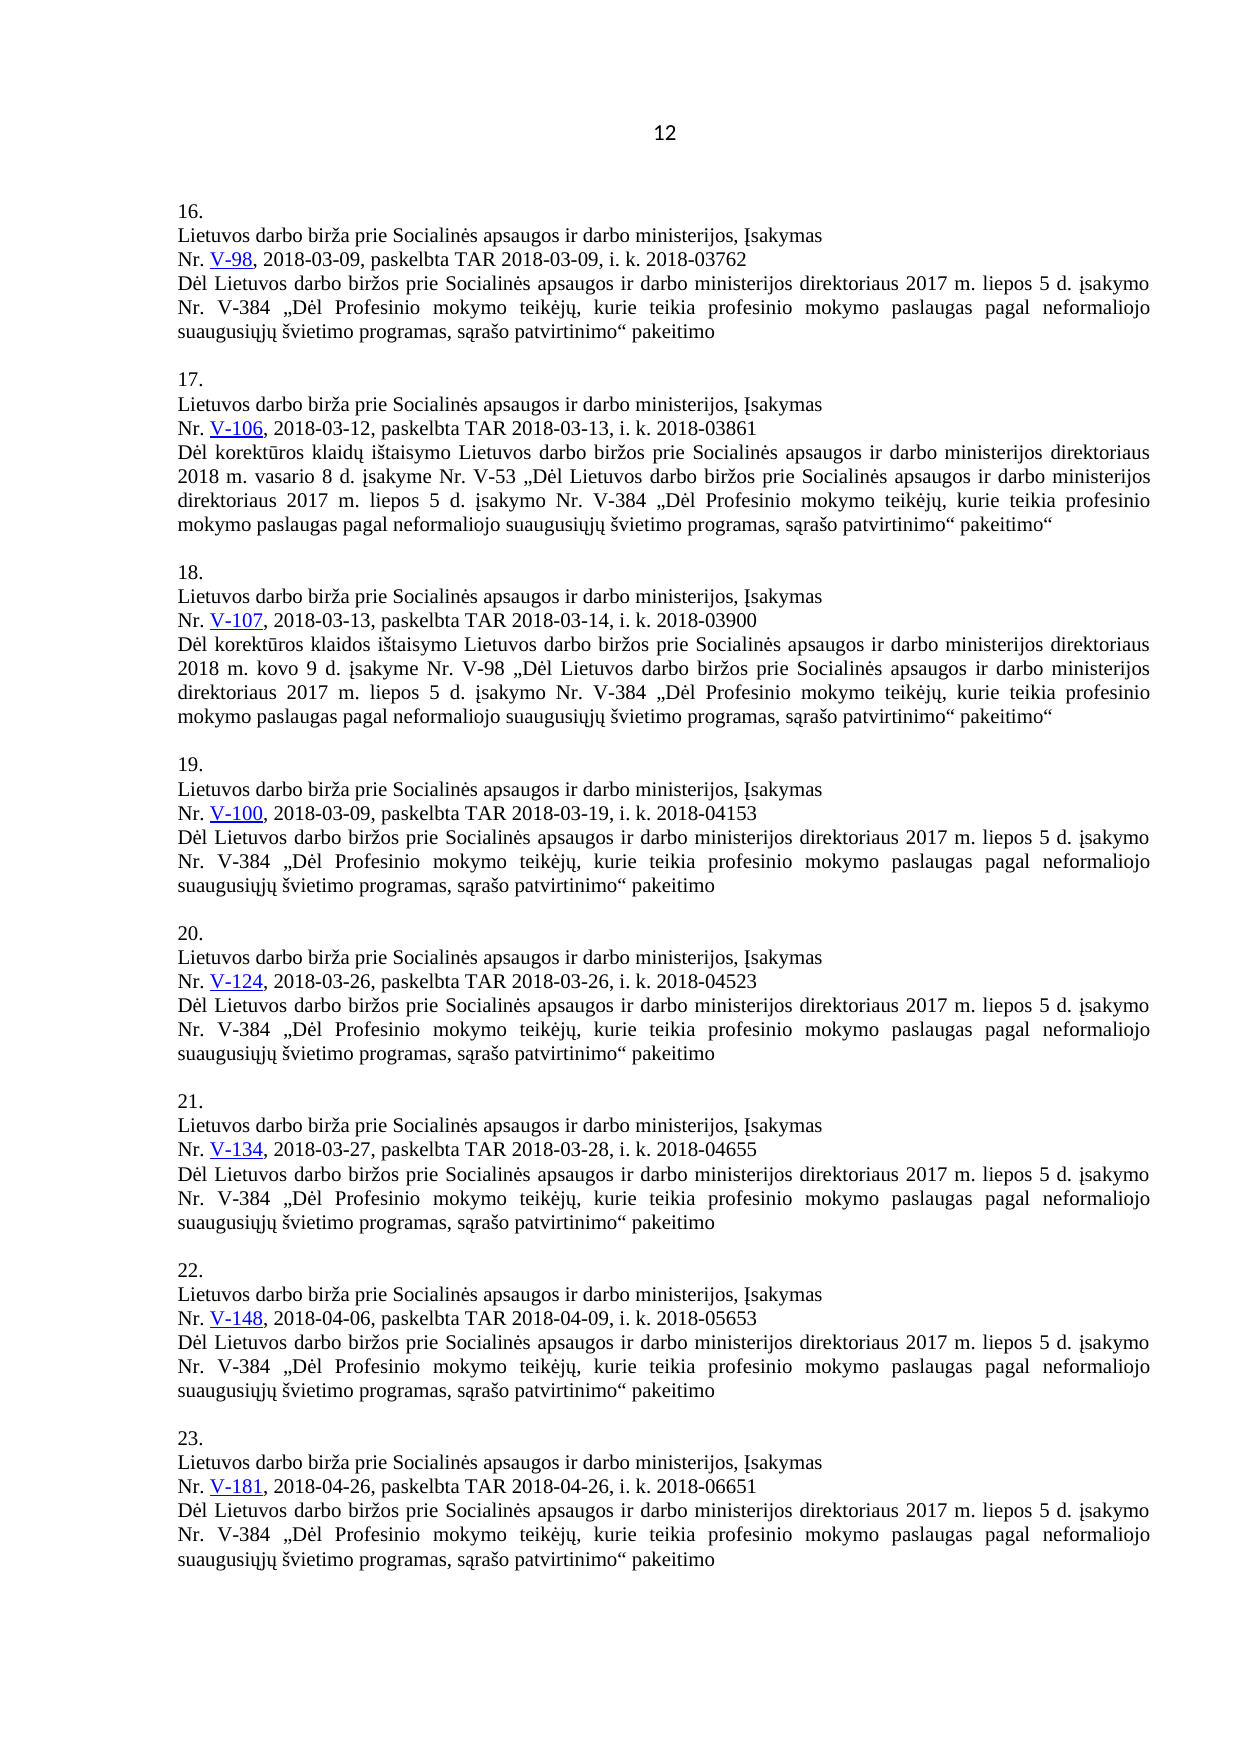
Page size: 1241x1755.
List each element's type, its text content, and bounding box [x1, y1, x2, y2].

text Nr. V-100, 2018-03-09, paskelbta TAR 2018-03-19, i. k. 2018-04153 [177, 801, 1152, 824]
text Nr. V-106, 2018-03-12, paskelbta TAR 2018-03-13, i. k. 2018-03861 [177, 416, 1152, 439]
text 23. [177, 1426, 1152, 1450]
text 18. [177, 560, 1152, 584]
text Lietuvos darbo birža prie Socialinės apsaugos ir darbo ministerijos, Įsakymas [177, 1113, 1152, 1137]
text Lietuvos darbo birža prie Socialinės apsaugos ir darbo ministerijos, Įsakymas [177, 584, 1152, 608]
text Lietuvos darbo birža prie Socialinės apsaugos ir darbo ministerijos, Įsakymas [177, 1450, 1152, 1474]
text Dėl Lietuvos darbo biržos prie Socialinės apsaugos ir darbo ministerijos direktoriaus 2017 m. liepos 5 d. įsakymo Nr. V-384 „Dėl Profesinio mokymo teikėjų, kurie teikia profesinio mokymo paslaugas pagal neformaliojo suaugusiųjų švietimo programas, sąrašo patvirtinimo“ pakeitimo [177, 1498, 1152, 1571]
text Lietuvos darbo birža prie Socialinės apsaugos ir darbo ministerijos, Įsakymas [177, 1282, 1152, 1306]
text Dėl Lietuvos darbo biržos prie Socialinės apsaugos ir darbo ministerijos direktoriaus 2017 m. liepos 5 d. įsakymo Nr. V-384 „Dėl Profesinio mokymo teikėjų, kurie teikia profesinio mokymo paslaugas pagal neformaliojo suaugusiųjų švietimo programas, sąrašo patvirtinimo“ pakeitimo [177, 1161, 1152, 1234]
text Dėl Lietuvos darbo biržos prie Socialinės apsaugos ir darbo ministerijos direktoriaus 2017 m. liepos 5 d. įsakymo Nr. V-384 „Dėl Profesinio mokymo teikėjų, kurie teikia profesinio mokymo paslaugas pagal neformaliojo suaugusiųjų švietimo programas, sąrašo patvirtinimo“ pakeitimo [177, 271, 1152, 343]
text Dėl korektūros klaidų ištaisymo Lietuvos darbo biržos prie Socialinės apsaugos ir darbo ministerijos direktoriaus 2018 m. vasario 8 d. įsakyme Nr. V-53 „Dėl Lietuvos darbo biržos prie Socialinės apsaugos ir darbo ministerijos direktoriaus 2017 m. liepos 5 d. įsakymo Nr. V-384 „Dėl Profesinio mokymo teikėjų, kurie teikia profesinio mokymo paslaugas pagal neformaliojo suaugusiųjų švietimo programas, sąrašo patvirtinimo“ pakeitimo“ [177, 439, 1152, 536]
text Nr. V-124, 2018-03-26, paskelbta TAR 2018-03-26, i. k. 2018-04523 [177, 969, 1152, 993]
text 22. [177, 1258, 1152, 1282]
text Nr. V-148, 2018-04-06, paskelbta TAR 2018-04-09, i. k. 2018-05653 [177, 1306, 1152, 1330]
text 19. [177, 752, 1152, 776]
text 21. [177, 1089, 1152, 1113]
text 17. [177, 367, 1152, 391]
text Lietuvos darbo birža prie Socialinės apsaugos ir darbo ministerijos, Įsakymas [177, 223, 1152, 247]
text Nr. V-181, 2018-04-26, paskelbta TAR 2018-04-26, i. k. 2018-06651 [177, 1474, 1152, 1498]
text Dėl Lietuvos darbo biržos prie Socialinės apsaugos ir darbo ministerijos direktoriaus 2017 m. liepos 5 d. įsakymo Nr. V-384 „Dėl Profesinio mokymo teikėjų, kurie teikia profesinio mokymo paslaugas pagal neformaliojo suaugusiųjų švietimo programas, sąrašo patvirtinimo“ pakeitimo [177, 824, 1152, 897]
text Lietuvos darbo birža prie Socialinės apsaugos ir darbo ministerijos, Įsakymas [177, 391, 1152, 416]
text 16. [177, 199, 1152, 223]
text Dėl korektūros klaidos ištaisymo Lietuvos darbo biržos prie Socialinės apsaugos ir darbo ministerijos direktoriaus 2018 m. kovo 9 d. įsakyme Nr. V-98 „Dėl Lietuvos darbo biržos prie Socialinės apsaugos ir darbo ministerijos direktoriaus 2017 m. liepos 5 d. įsakymo Nr. V-384 „Dėl Profesinio mokymo teikėjų, kurie teikia profesinio mokymo paslaugas pagal neformaliojo suaugusiųjų švietimo programas, sąrašo patvirtinimo“ pakeitimo“ [177, 632, 1152, 728]
text Nr. V-98, 2018-03-09, paskelbta TAR 2018-03-09, i. k. 2018-03762 [177, 247, 1152, 271]
text Nr. V-107, 2018-03-13, paskelbta TAR 2018-03-14, i. k. 2018-03900 [177, 608, 1152, 632]
text 20. [177, 921, 1152, 945]
text Lietuvos darbo birža prie Socialinės apsaugos ir darbo ministerijos, Įsakymas [177, 945, 1152, 969]
text Nr. V-134, 2018-03-27, paskelbta TAR 2018-03-28, i. k. 2018-04655 [177, 1137, 1152, 1161]
text Dėl Lietuvos darbo biržos prie Socialinės apsaugos ir darbo ministerijos direktoriaus 2017 m. liepos 5 d. įsakymo Nr. V-384 „Dėl Profesinio mokymo teikėjų, kurie teikia profesinio mokymo paslaugas pagal neformaliojo suaugusiųjų švietimo programas, sąrašo patvirtinimo“ pakeitimo [177, 1330, 1152, 1402]
text Dėl Lietuvos darbo biržos prie Socialinės apsaugos ir darbo ministerijos direktoriaus 2017 m. liepos 5 d. įsakymo Nr. V-384 „Dėl Profesinio mokymo teikėjų, kurie teikia profesinio mokymo paslaugas pagal neformaliojo suaugusiųjų švietimo programas, sąrašo patvirtinimo“ pakeitimo [177, 993, 1152, 1065]
text Lietuvos darbo birža prie Socialinės apsaugos ir darbo ministerijos, Įsakymas [177, 776, 1152, 801]
